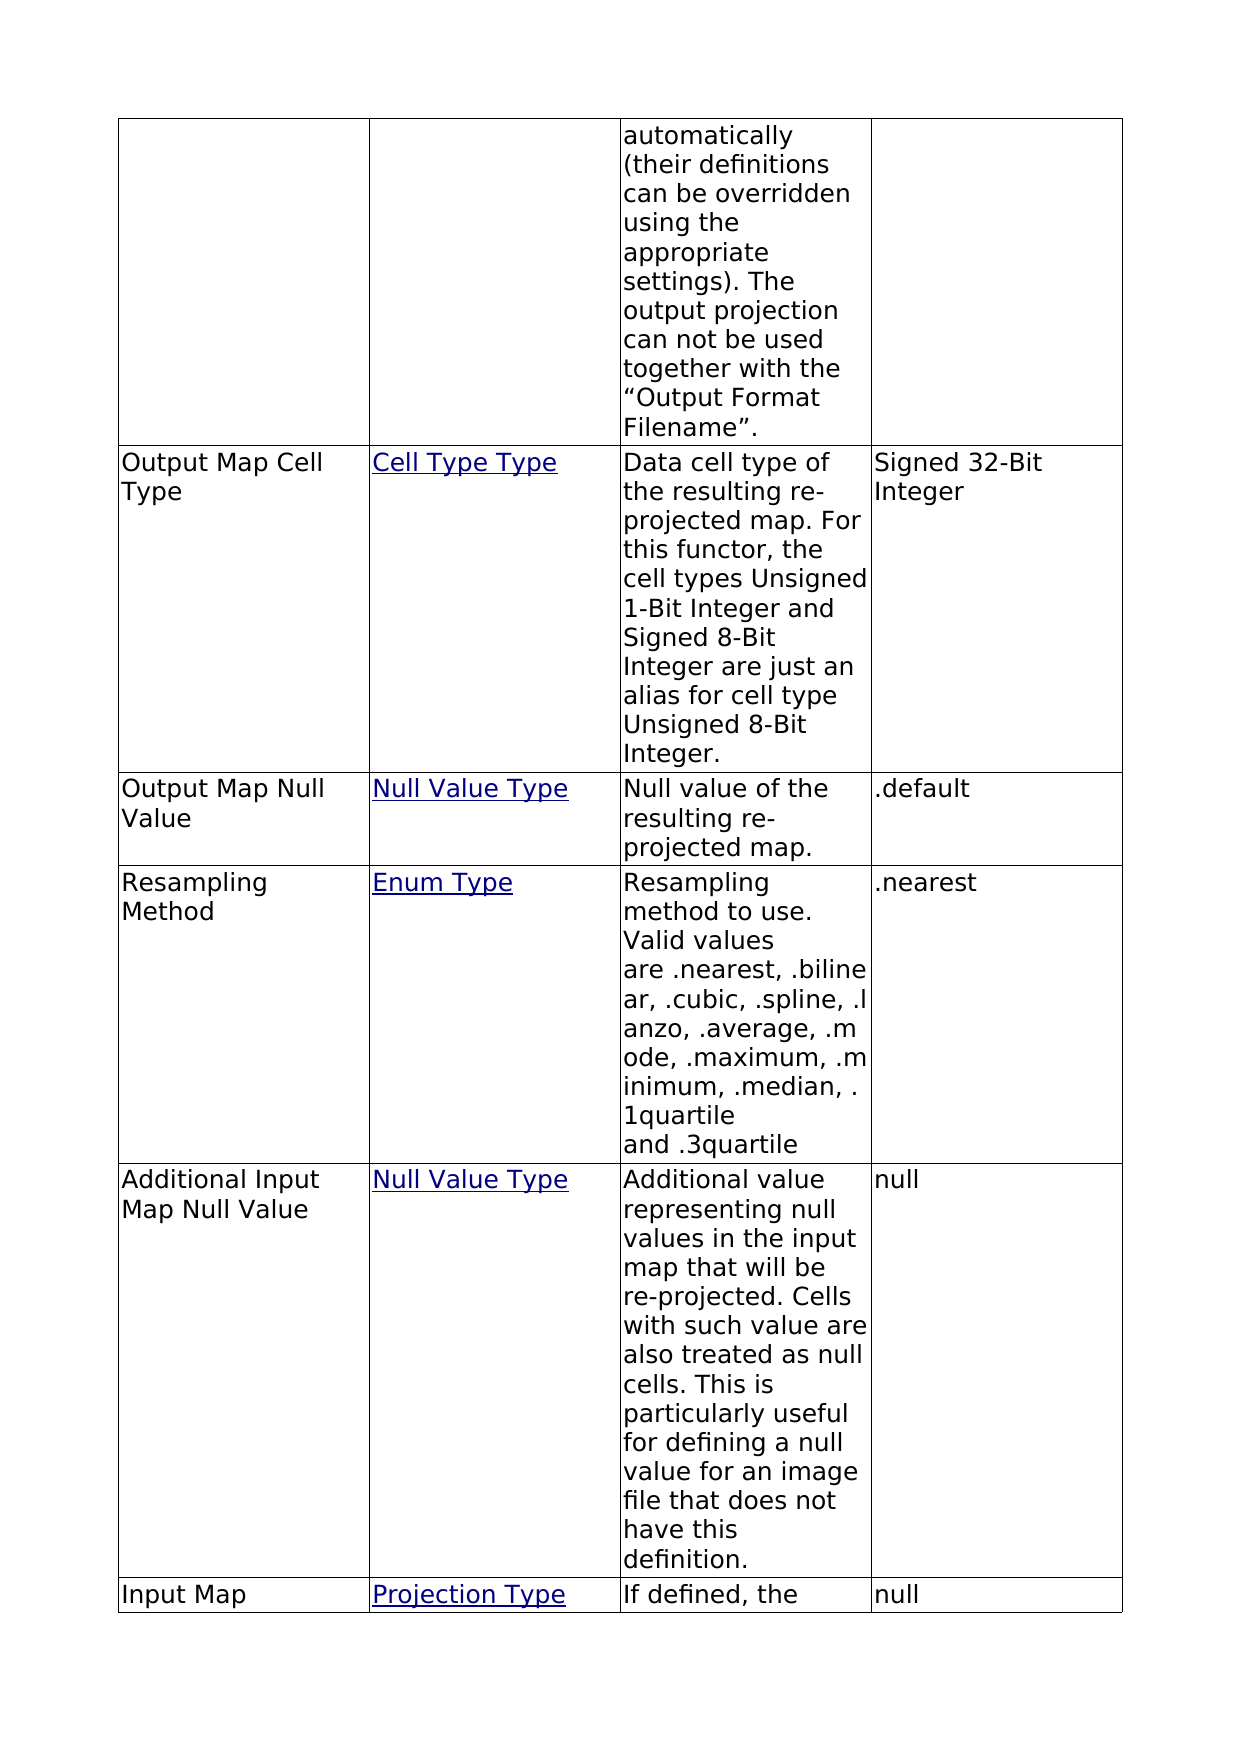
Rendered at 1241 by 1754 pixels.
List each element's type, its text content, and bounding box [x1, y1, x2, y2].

table_cell Enum Type [370, 866, 620, 1163]
table_cell null [872, 1578, 1122, 1612]
table_cell Signed 32-Bit Integer [872, 446, 1122, 772]
table_cell Resampling method to use. Valid values are .nearest, .bilinear, .cubic, .spline, .lanzo, .average, .mode, .maximum, .minimum, .median, .1quartile and .3quartile [621, 866, 871, 1163]
table_cell Null Value Type [370, 1164, 620, 1577]
table_cell Null Value Type [370, 773, 620, 865]
table_cell .nearest [872, 866, 1122, 1163]
table_cell Input Map [119, 1578, 369, 1612]
table_cell automatically (their definitions can be overridden using the appropriate settings). The output projection can not be used together with the “Output Format Filename”. [621, 119, 871, 445]
table_cell Resampling Method [119, 866, 369, 1163]
table_cell [119, 119, 369, 445]
table_cell If defined, the [621, 1578, 871, 1612]
table_cell Additional value representing null values in the input map that will be re-projected. Cells with such value are also treated as null cells. This is particularly useful for defining a null value for an image file that does not have this definition. [621, 1164, 871, 1577]
table_cell Null value of the resulting re-projected map. [621, 773, 871, 865]
table_cell null [872, 1164, 1122, 1577]
table_cell [872, 119, 1122, 445]
table_cell Output Map Null Value [119, 773, 369, 865]
table_cell [370, 119, 620, 445]
table_cell Data cell type of the resulting re-projected map. For this functor, the cell types Unsigned 1-Bit Integer and Signed 8-Bit Integer are just an alias for cell type Unsigned 8-Bit Integer. [621, 446, 871, 772]
table_cell Additional Input Map Null Value [119, 1164, 369, 1577]
table_cell Projection Type [370, 1578, 620, 1612]
table_cell .default [872, 773, 1122, 865]
table_cell Output Map Cell Type [119, 446, 369, 772]
table_cell Cell Type Type [370, 446, 620, 772]
